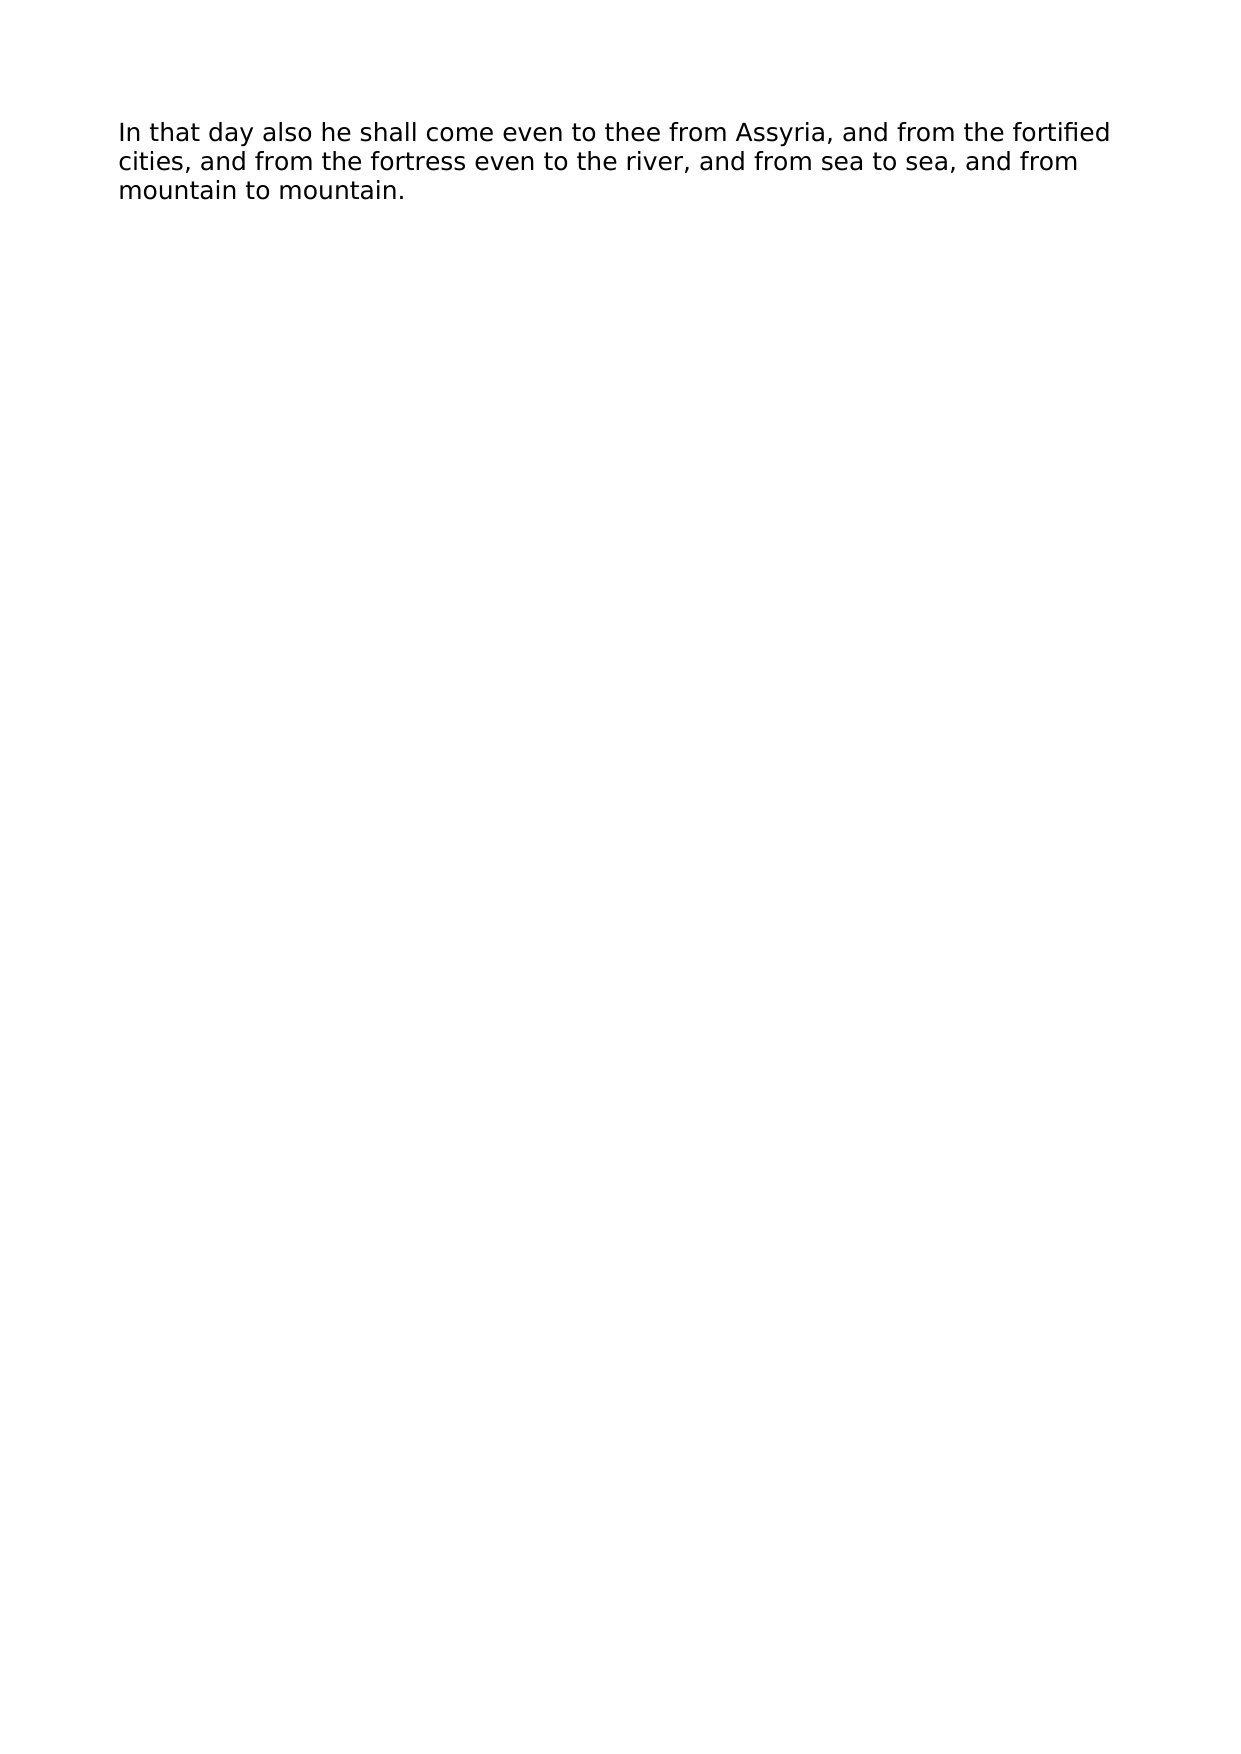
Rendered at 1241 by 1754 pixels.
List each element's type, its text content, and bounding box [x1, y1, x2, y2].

text In that day also he shall come even to thee from Assyria, and from the fortified cities, and from the fortress even to the river, and from sea to sea, and from mountain to mountain. [118, 118, 1122, 206]
